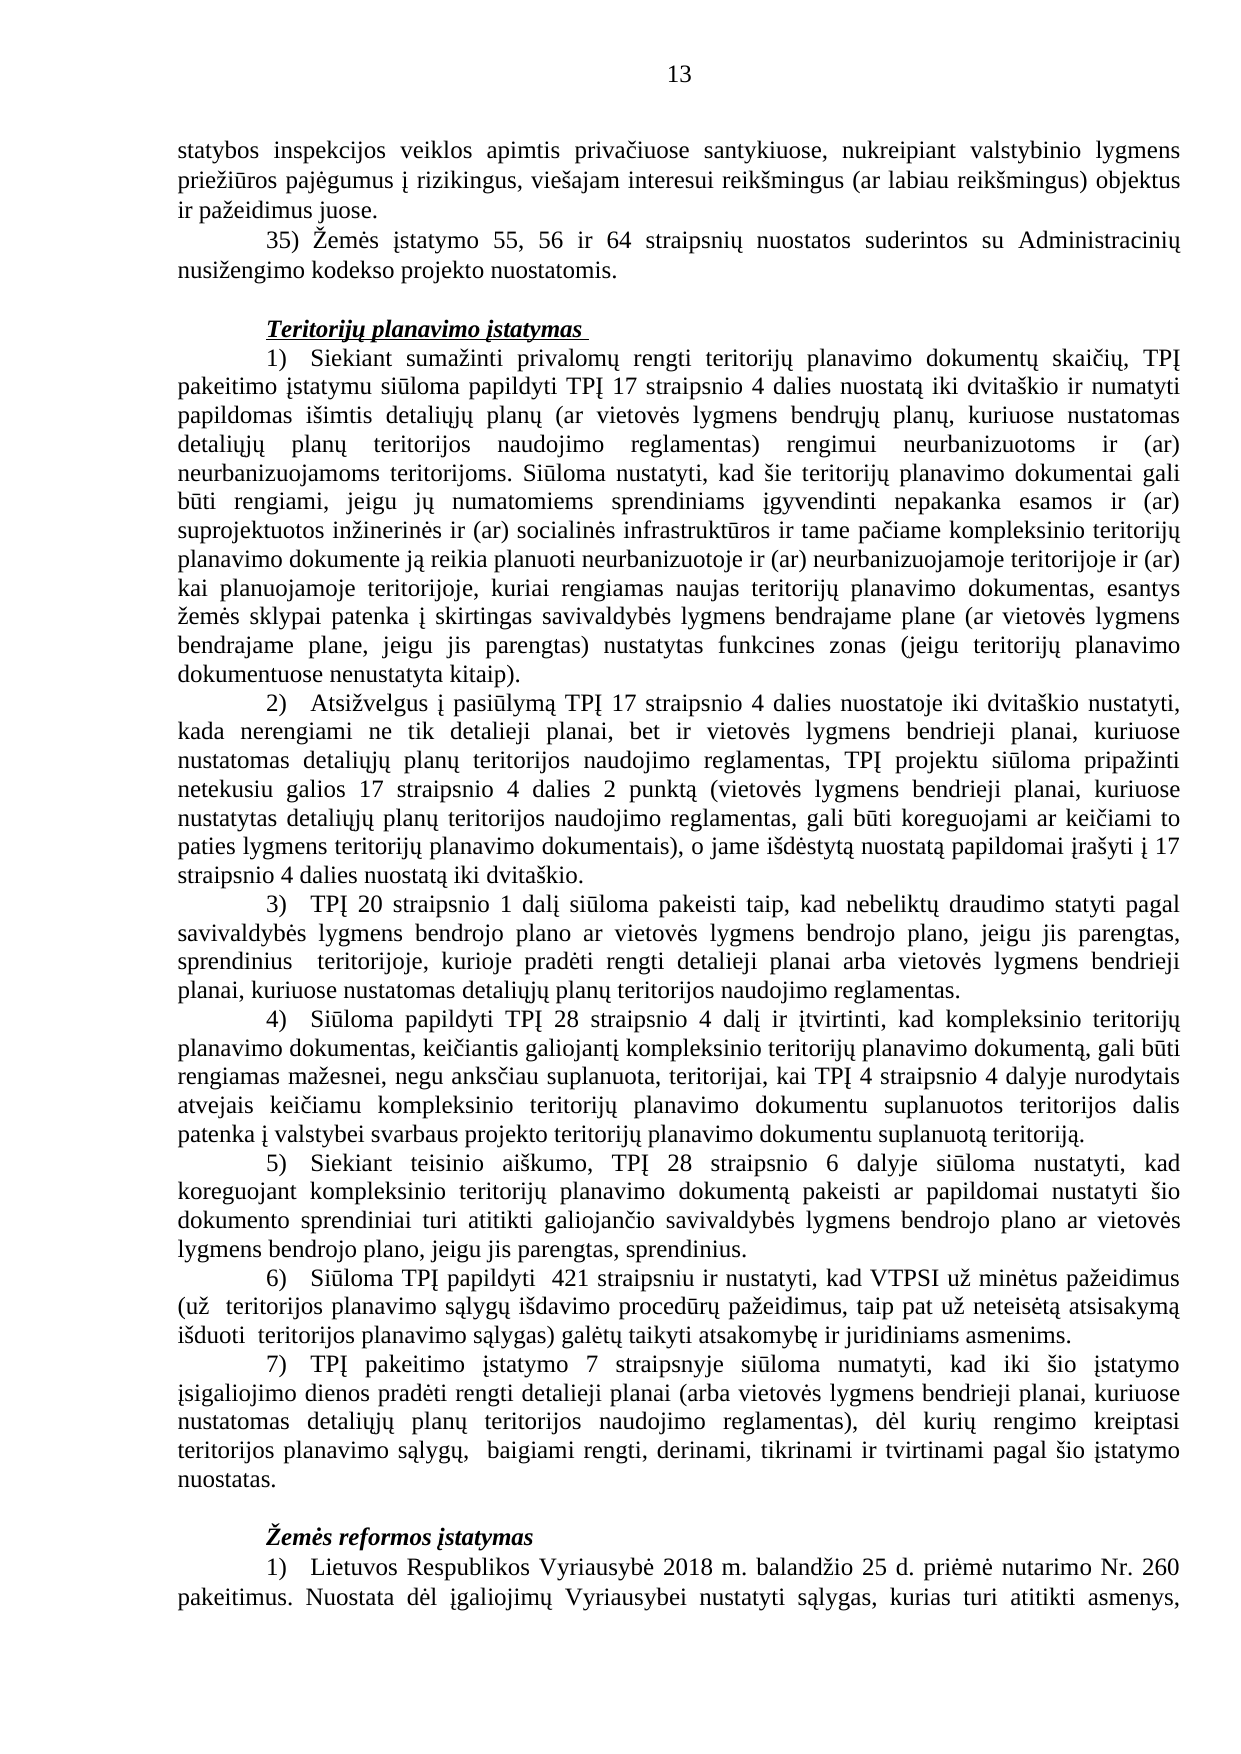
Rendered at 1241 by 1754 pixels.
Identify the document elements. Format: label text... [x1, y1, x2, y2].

text 1) Lietuvos Respublikos Vyriausybė 2018 m. balandžio 25 d. priėmė nutarimo Nr. 260 pakeitimus. Nuostata dėl įgaliojimų Vyriausybei nustatyti sąlygas, kurias turi atitikti asmenys, [177, 1551, 1181, 1611]
text 35) Žemės įstatymo 55, 56 ir 64 straipsnių nuostatos suderintos su Administracinių nusižengimo kodekso projekto nuostatomis. [177, 224, 1181, 284]
text statybos inspekcijos veiklos apimtis privačiuose santykiuose, nukreipiant valstybinio lygmens priežiūros pajėgumus į rizikingus, viešajam interesui reikšmingus (ar labiau reikšmingus) objektus ir pažeidimus juose. [177, 134, 1181, 224]
text Žemės reformos įstatymas [177, 1521, 1181, 1551]
text 4) Siūloma papildyti TPĮ 28 straipsnio 4 dalį ir įtvirtinti, kad kompleksinio teritorijų planavimo dokumentas, keičiantis galiojantį kompleksinio teritorijų planavimo dokumentą, gali būti rengiamas mažesnei, negu anksčiau suplanuota, teritorijai, kai TPĮ 4 straipsnio 4 dalyje nurodytais atvejais keičiamu kompleksinio teritorijų planavimo dokumentu suplanuotos teritorijos dalis patenka į valstybei svarbaus projekto teritorijų planavimo dokumentu suplanuotą teritoriją. [177, 1004, 1181, 1148]
text 3) TPĮ 20 straipsnio 1 dalį siūloma pakeisti taip, kad nebeliktų draudimo statyti pagal savivaldybės lygmens bendrojo plano ar vietovės lygmens bendrojo plano, jeigu jis parengtas, sprendinius teritorijoje, kurioje pradėti rengti detalieji planai arba vietovės lygmens bendrieji planai, kuriuose nustatomas detaliųjų planų teritorijos naudojimo reglamentas. [177, 889, 1181, 1004]
text 5) Siekiant teisinio aiškumo, TPĮ 28 straipsnio 6 dalyje siūloma nustatyti, kad koreguojant kompleksinio teritorijų planavimo dokumentą pakeisti ar papildomai nustatyti šio dokumento sprendiniai turi atitikti galiojančio savivaldybės lygmens bendrojo plano ar vietovės lygmens bendrojo plano, jeigu jis parengtas, sprendinius. [177, 1148, 1181, 1263]
text 6) Siūloma TPĮ papildyti 421 straipsniu ir nustatyti, kad VTPSI už minėtus pažeidimus (už teritorijos planavimo sąlygų išdavimo procedūrų pažeidimus, taip pat už neteisėtą atsisakymą išduoti teritorijos planavimo sąlygas) galėtų taikyti atsakomybę ir juridiniams asmenims. [177, 1263, 1181, 1349]
text 7) TPĮ pakeitimo įstatymo 7 straipsnyje siūloma numatyti, kad iki šio įstatymo įsigaliojimo dienos pradėti rengti detalieji planai (arba vietovės lygmens bendrieji planai, kuriuose nustatomas detaliųjų planų teritorijos naudojimo reglamentas), dėl kurių rengimo kreiptasi teritorijos planavimo sąlygų, baigiami rengti, derinami, tikrinami ir tvirtinami pagal šio įstatymo nuostatas. [177, 1349, 1181, 1493]
text 1) Siekiant sumažinti privalomų rengti teritorijų planavimo dokumentų skaičių, TPĮ pakeitimo įstatymu siūloma papildyti TPĮ 17 straipsnio 4 dalies nuostatą iki dvitaškio ir numatyti papildomas išimtis detaliųjų planų (ar vietovės lygmens bendrųjų planų, kuriuose nustatomas detaliųjų planų teritorijos naudojimo reglamentas) rengimui neurbanizuotoms ir (ar) neurbanizuojamoms teritorijoms. Siūloma nustatyti, kad šie teritorijų planavimo dokumentai gali būti rengiami, jeigu jų numatomiems sprendiniams įgyvendinti nepakanka esamos ir (ar) suprojektuotos inžinerinės ir (ar) socialinės infrastruktūros ir tame pačiame kompleksinio teritorijų planavimo dokumente ją reikia planuoti neurbanizuotoje ir (ar) neurbanizuojamoje teritorijoje ir (ar) kai planuojamoje teritorijoje, kuriai rengiamas naujas teritorijų planavimo dokumentas, esantys žemės sklypai patenka į skirtingas savivaldybės lygmens bendrajame plane (ar vietovės lygmens bendrajame plane, jeigu jis parengtas) nustatytas funkcines zonas (jeigu teritorijų planavimo dokumentuose nenustatyta kitaip). [177, 343, 1181, 688]
text Teritorijų planavimo įstatymas [177, 313, 1181, 343]
text 2) Atsižvelgus į pasiūlymą TPĮ 17 straipsnio 4 dalies nuostatoje iki dvitaškio nustatyti, kada nerengiami ne tik detalieji planai, bet ir vietovės lygmens bendrieji planai, kuriuose nustatomas detaliųjų planų teritorijos naudojimo reglamentas, TPĮ projektu siūloma pripažinti netekusiu galios 17 straipsnio 4 dalies 2 punktą (vietovės lygmens bendrieji planai, kuriuose nustatytas detaliųjų planų teritorijos naudojimo reglamentas, gali būti koreguojami ar keičiami to paties lygmens teritorijų planavimo dokumentais), o jame išdėstytą nuostatą papildomai įrašyti į 17 straipsnio 4 dalies nuostatą iki dvitaškio. [177, 688, 1181, 889]
